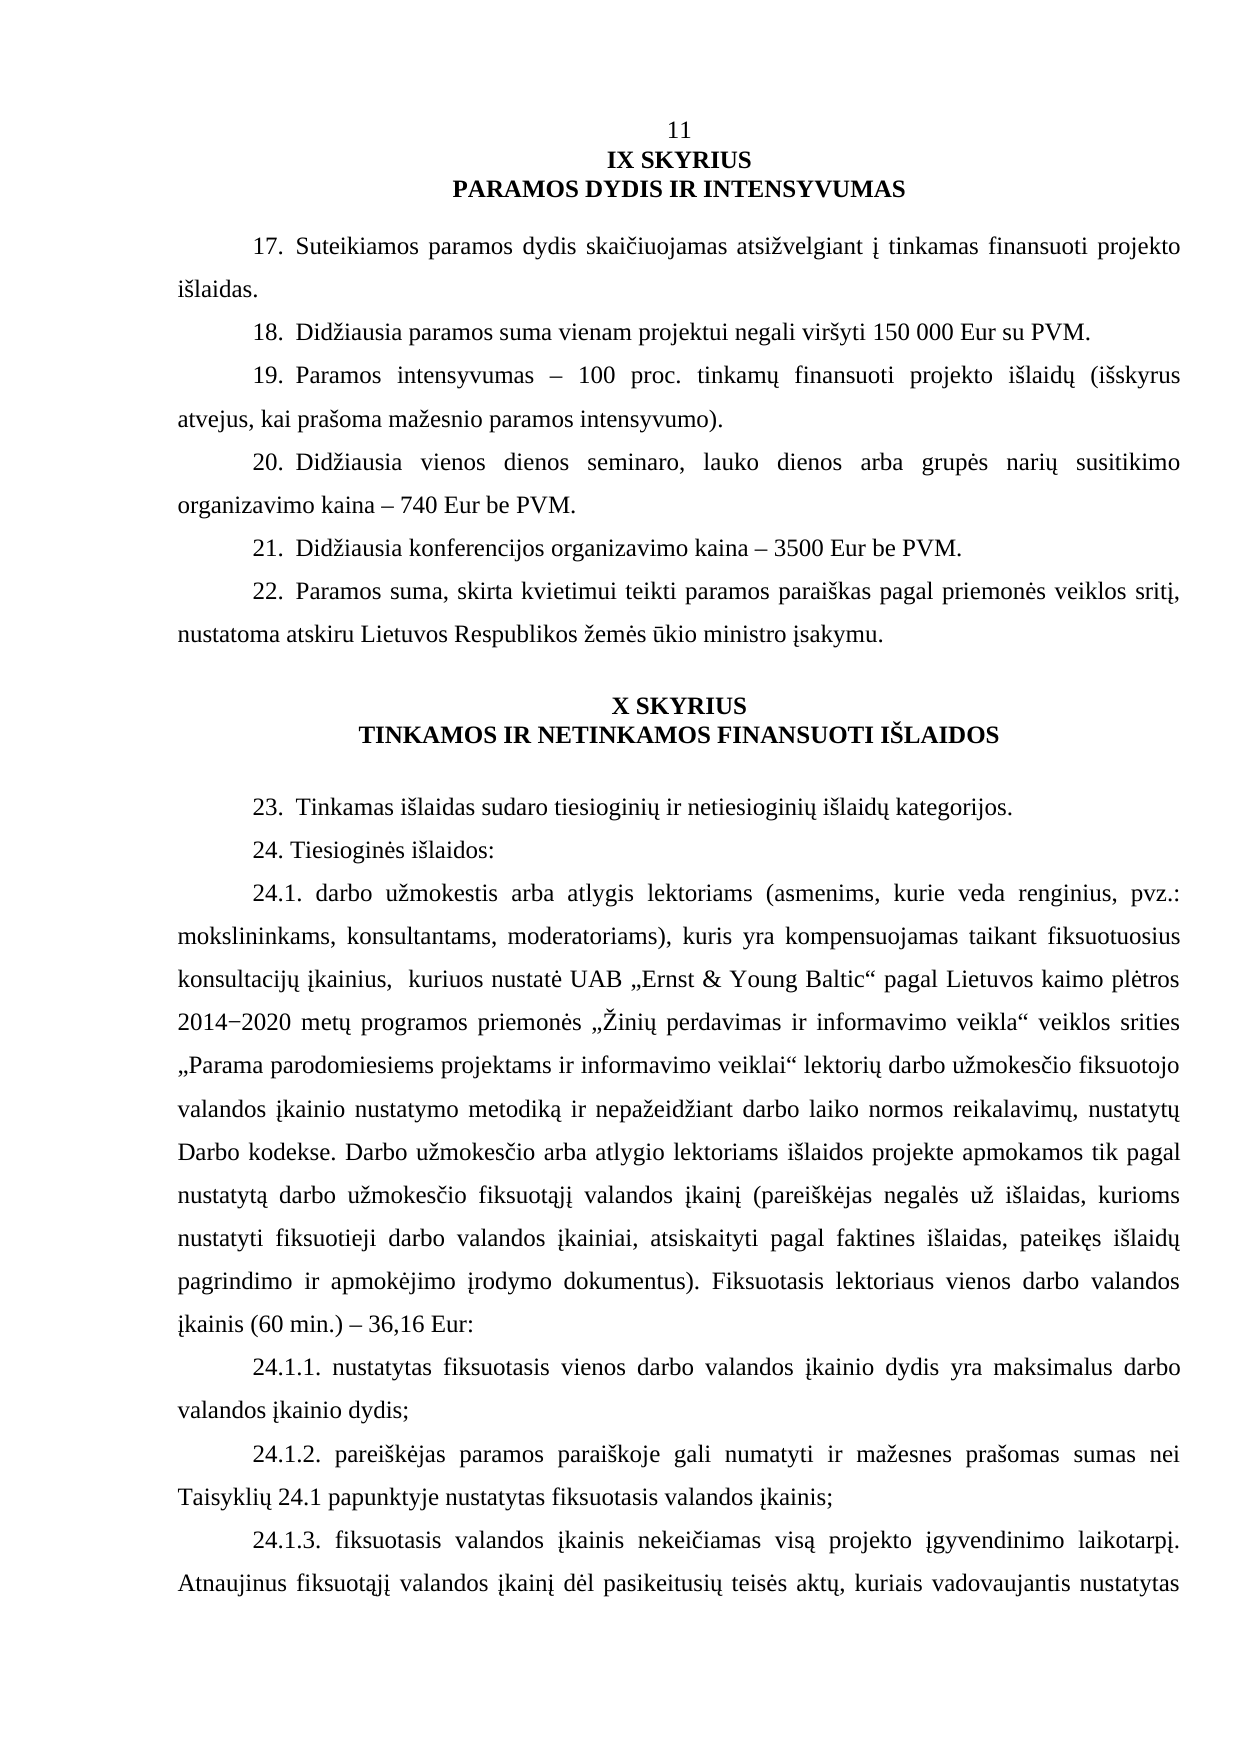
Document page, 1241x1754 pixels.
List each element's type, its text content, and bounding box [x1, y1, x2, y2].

text 21. Didžiausia konferencijos organizavimo kaina – 3500 Eur be PVM. [252, 533, 1181, 562]
text X SKYRIUS [177, 691, 1181, 720]
text TINKAMOS IR NETINKAMOS FINANSUOTI IŠLAIDOS [177, 720, 1181, 749]
text IX SKYRIUS [177, 145, 1181, 174]
text 24.1.1. nustatytas fiksuotasis vienos darbo valandos įkainio dydis yra maksimalus darbo valandos įkainio dydis; [177, 1352, 1181, 1424]
text 19. Paramos intensyvumas – 100 proc. tinkamų finansuoti projekto išlaidų (išskyrus atvejus, kai prašoma mažesnio paramos intensyvumo). [177, 361, 1181, 432]
text 17. Suteikiamos paramos dydis skaičiuojamas atsižvelgiant į tinkamas finansuoti projekto išlaidas. [177, 231, 1181, 303]
text 24.1. darbo užmokestis arba atlygis lektoriams (asmenims, kurie veda renginius, pvz.: mokslininkams, konsultantams, moderatoriams), kuris yra kompensuojamas taikant fiksuotuosius konsultacijų įkainius, kuriuos nustatė UAB „Ernst & Young Baltic“ pagal Lietuvos kaimo plėtros 2014−2020 metų programos priemonės „Žinių perdavimas ir informavimo veikla“ veiklos srities „Parama parodomiesiems projektams ir informavimo veiklai“ lektorių darbo užmokesčio fiksuotojo valandos įkainio nustatymo metodiką ir nepažeidžiant darbo laiko normos reikalavimų, nustatytų Darbo kodekse. Darbo užmokesčio arba atlygio lektoriams išlaidos projekte apmokamos tik pagal nustatytą darbo užmokesčio fiksuotąjį valandos įkainį (pareiškėjas negalės už išlaidas, kurioms nustatyti fiksuotieji darbo valandos įkainiai, atsiskaityti pagal faktines išlaidas, pateikęs išlaidų pagrindimo ir apmokėjimo įrodymo dokumentus). Fiksuotasis lektoriaus vienos darbo valandos įkainis (60 min.) – 36,16 Eur: [177, 878, 1181, 1338]
text PARAMOS DYDIS IR INTENSYVUMAS [177, 174, 1181, 202]
text 20. Didžiausia vienos dienos seminaro, lauko dienos arba grupės narių susitikimo organizavimo kaina – 740 Eur be PVM. [177, 447, 1181, 519]
text 23. Tinkamas išlaidas sudaro tiesioginių ir netiesioginių išlaidų kategorijos. [252, 792, 1181, 821]
text 24.1.3. fiksuotasis valandos įkainis nekeičiamas visą projekto įgyvendinimo laikotarpį. Atnaujinus fiksuotąjį valandos įkainį dėl pasikeitusių teisės aktų, kuriais vadovaujantis nustatytas [177, 1525, 1181, 1597]
text 24. Tiesioginės išlaidos: [252, 835, 1181, 864]
text 18. Didžiausia paramos suma vienam projektui negali viršyti 150 000 Eur su PVM. [177, 317, 1181, 346]
text 22. Paramos suma, skirta kvietimui teikti paramos paraiškas pagal priemonės veiklos sritį, nustatoma atskiru Lietuvos Respublikos žemės ūkio ministro įsakymu. [177, 576, 1181, 648]
text 24.1.2. pareiškėjas paramos paraiškoje gali numatyti ir mažesnes prašomas sumas nei Taisyklių 24.1 papunktyje nustatytas fiksuotasis valandos įkainis; [177, 1439, 1181, 1511]
